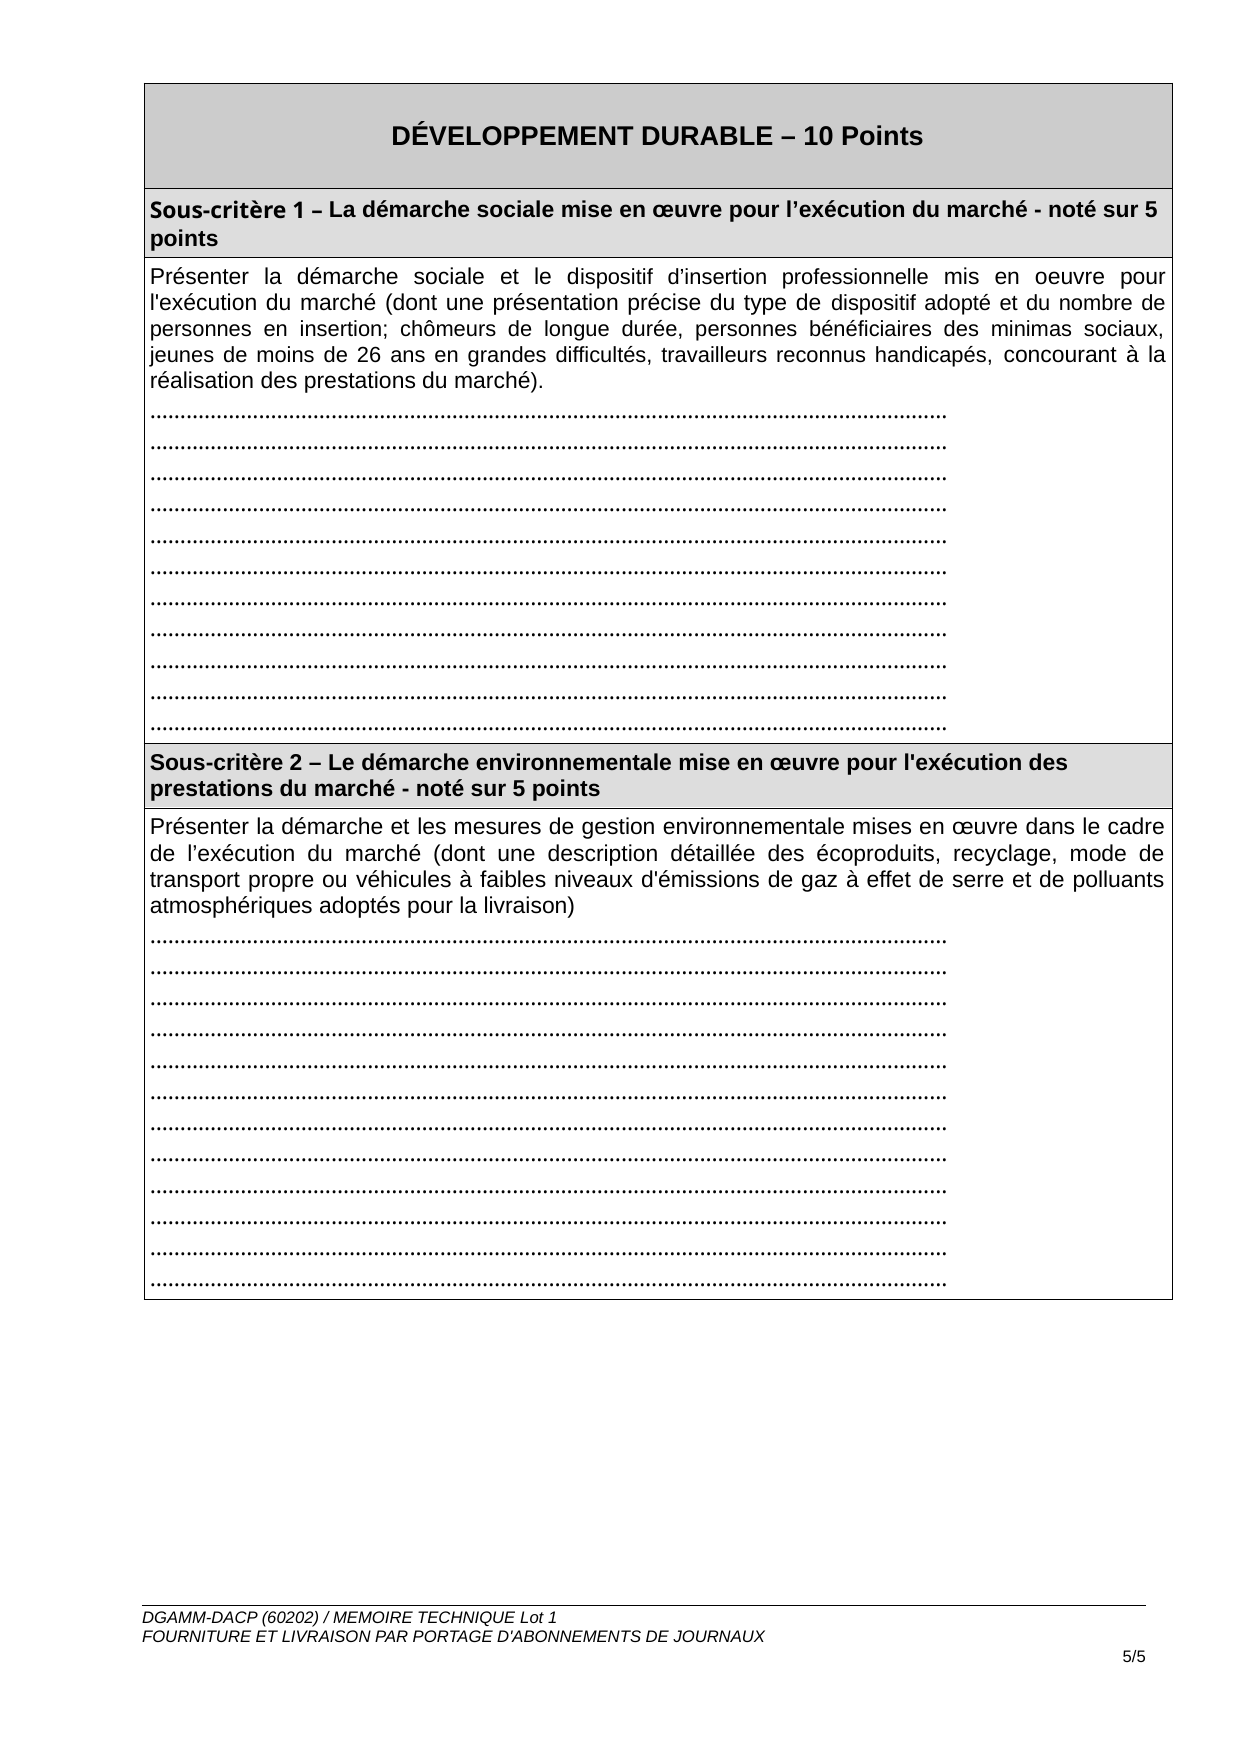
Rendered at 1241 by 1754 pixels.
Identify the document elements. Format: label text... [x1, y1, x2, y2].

table_cell Sous-critère 2 – Le démarche environnementale mise en œuvre pour l'exécution des prestations du marché - noté sur 5 points [145, 744, 1172, 807]
table_cell Sous-critère 1 – La démarche sociale mise en œuvre pour l’exécution du marché - noté sur 5 points [145, 189, 1172, 257]
table_cell Présenter la démarche et les mesures de gestion environnementale mises en œuvre dans le cadre de l’exécution du marché (dont une description détaillée des écoproduits, recyclage, mode de transport propre ou véhicules à faibles niveaux d'émissions de gaz à effet de serre et de polluants atmosphériques adoptés pour la livraison) …………………………………………………………………………………………………………………… …………………………………………………………………………………………………………………… …………………………………………………………………………………………………………………… …………………………………………………………………………………………………………………… …………………………………………………………………………………………………………………… …………………………………………………………………………………………………………………… …………………………………………………………………………………………………………………… …………………………………………………………………………………………………………………… …………………………………………………………………………………………………………………… …………………………………………………………………………………………………………………… …………………………………………………………………………………………………………………… …………………………………………………………………………………………………………………… [145, 809, 1172, 1299]
table_cell DÉVELOPPEMENT DURABLE – 10 Points [145, 84, 1172, 188]
table_cell Présenter la démarche sociale et le dispositif d’insertion professionnelle mis en oeuvre pour l'exécution du marché (dont une présentation précise du type de dispositif adopté et du nombre de personnes en insertion; chômeurs de longue durée, personnes bénéficiaires des minimas sociaux, jeunes de moins de 26 ans en grandes difficultés, travailleurs reconnus handicapés, concourant à la réalisation des prestations du marché). …………………………………………………………………………………………………………………… …………………………………………………………………………………………………………………… …………………………………………………………………………………………………………………… …………………………………………………………………………………………………………………… …………………………………………………………………………………………………………………… …………………………………………………………………………………………………………………… …………………………………………………………………………………………………………………… …………………………………………………………………………………………………………………… …………………………………………………………………………………………………………………… …………………………………………………………………………………………………………………… …………………………………………………………………………………………………………………… [145, 258, 1172, 743]
